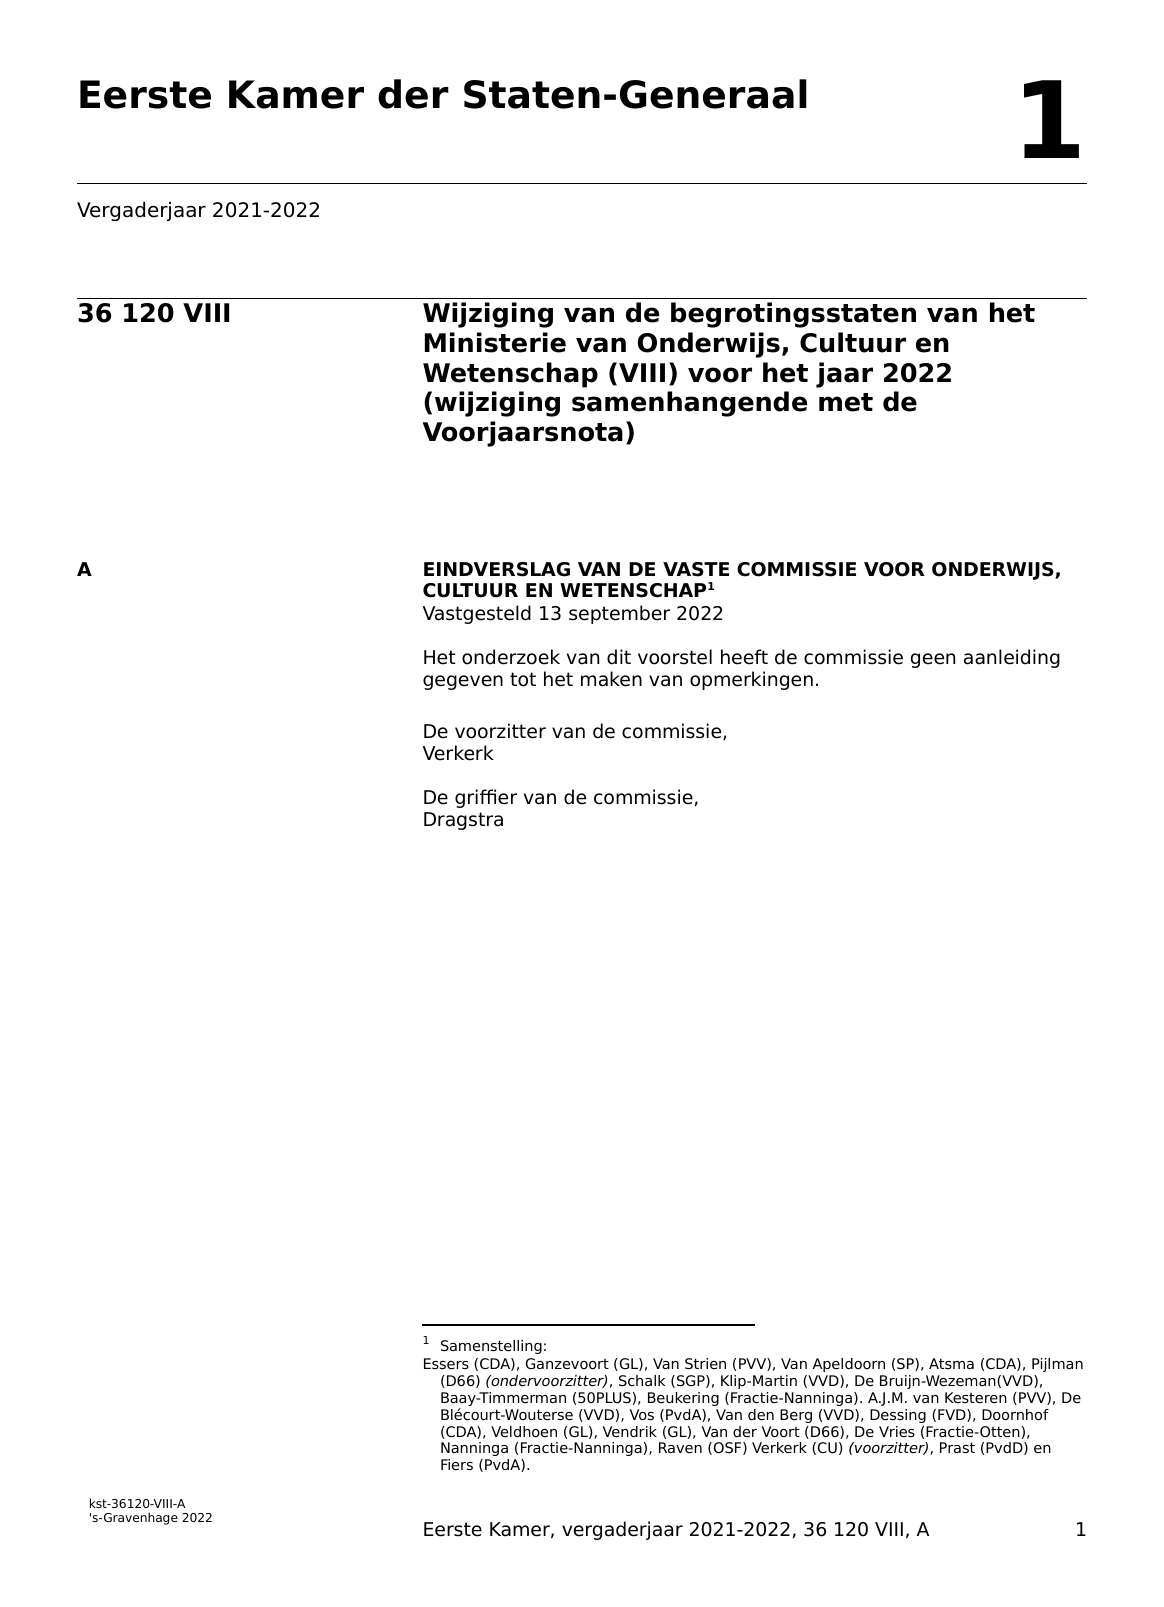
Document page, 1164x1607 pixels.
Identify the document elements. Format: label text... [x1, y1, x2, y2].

text De griffier van de commissie, Dragstra [422, 787, 1087, 831]
text 's-Gravenhage 2022 [88, 1511, 323, 1525]
text kst-36120-VIII-A [88, 1497, 323, 1511]
table_header Eerste Kamer der Staten-Generaal [77, 59, 886, 183]
subtitle 36 120 VIII Wijziging van de begrotingsstaten van het Ministerie van Onderwijs, Cultuur en Wetenschap (VIII) voor het jaar 2022 (wijziging samenhangende met de Voorjaarsnota) [77, 299, 1087, 447]
table_cell Vergaderjaar 2021-2022 [77, 184, 1087, 298]
subtitle A EINDVERSLAG VAN DE VASTE COMMISSIE VOOR ONDERWIJS, CULTUUR EN WETENSCHAP [77, 558, 1087, 602]
text Samenstelling: [422, 1334, 1087, 1356]
text Het onderzoek van dit voorstel heeft de commissie geen aanleiding gegeven tot het maken van opmerkingen. [422, 647, 1087, 691]
text De voorzitter van de commissie, Verkerk [422, 721, 1087, 764]
text Vastgesteld 13 september 2022 [422, 602, 1087, 624]
table_header 1 [886, 59, 1087, 183]
text Essers (CDA), Ganzevoort (GL), Van Strien (PVV), Van Apeldoorn (SP), Atsma (CDA), Pijlman (D66) (ondervoorzitter), Schalk (SGP), Klip-Martin (VVD), De Bruijn-Wezeman(VVD), Baay-Timmerman (50PLUS), Beukering (Fractie-Nanninga). A.J.M. van Kesteren (PVV), De Blécourt-Wouterse (VVD), Vos (PvdA), Van den Berg (VVD), Dessing (FVD), Doornhof (CDA), Veldhoen (GL), Vendrik (GL), Van der Voort (D66), De Vries (Fractie-Otten), Nanninga (Fractie-Nanninga), Raven (OSF) Verkerk (CU) (voorzitter), Prast (PvdD) en Fiers (PvdA). [422, 1356, 1087, 1474]
